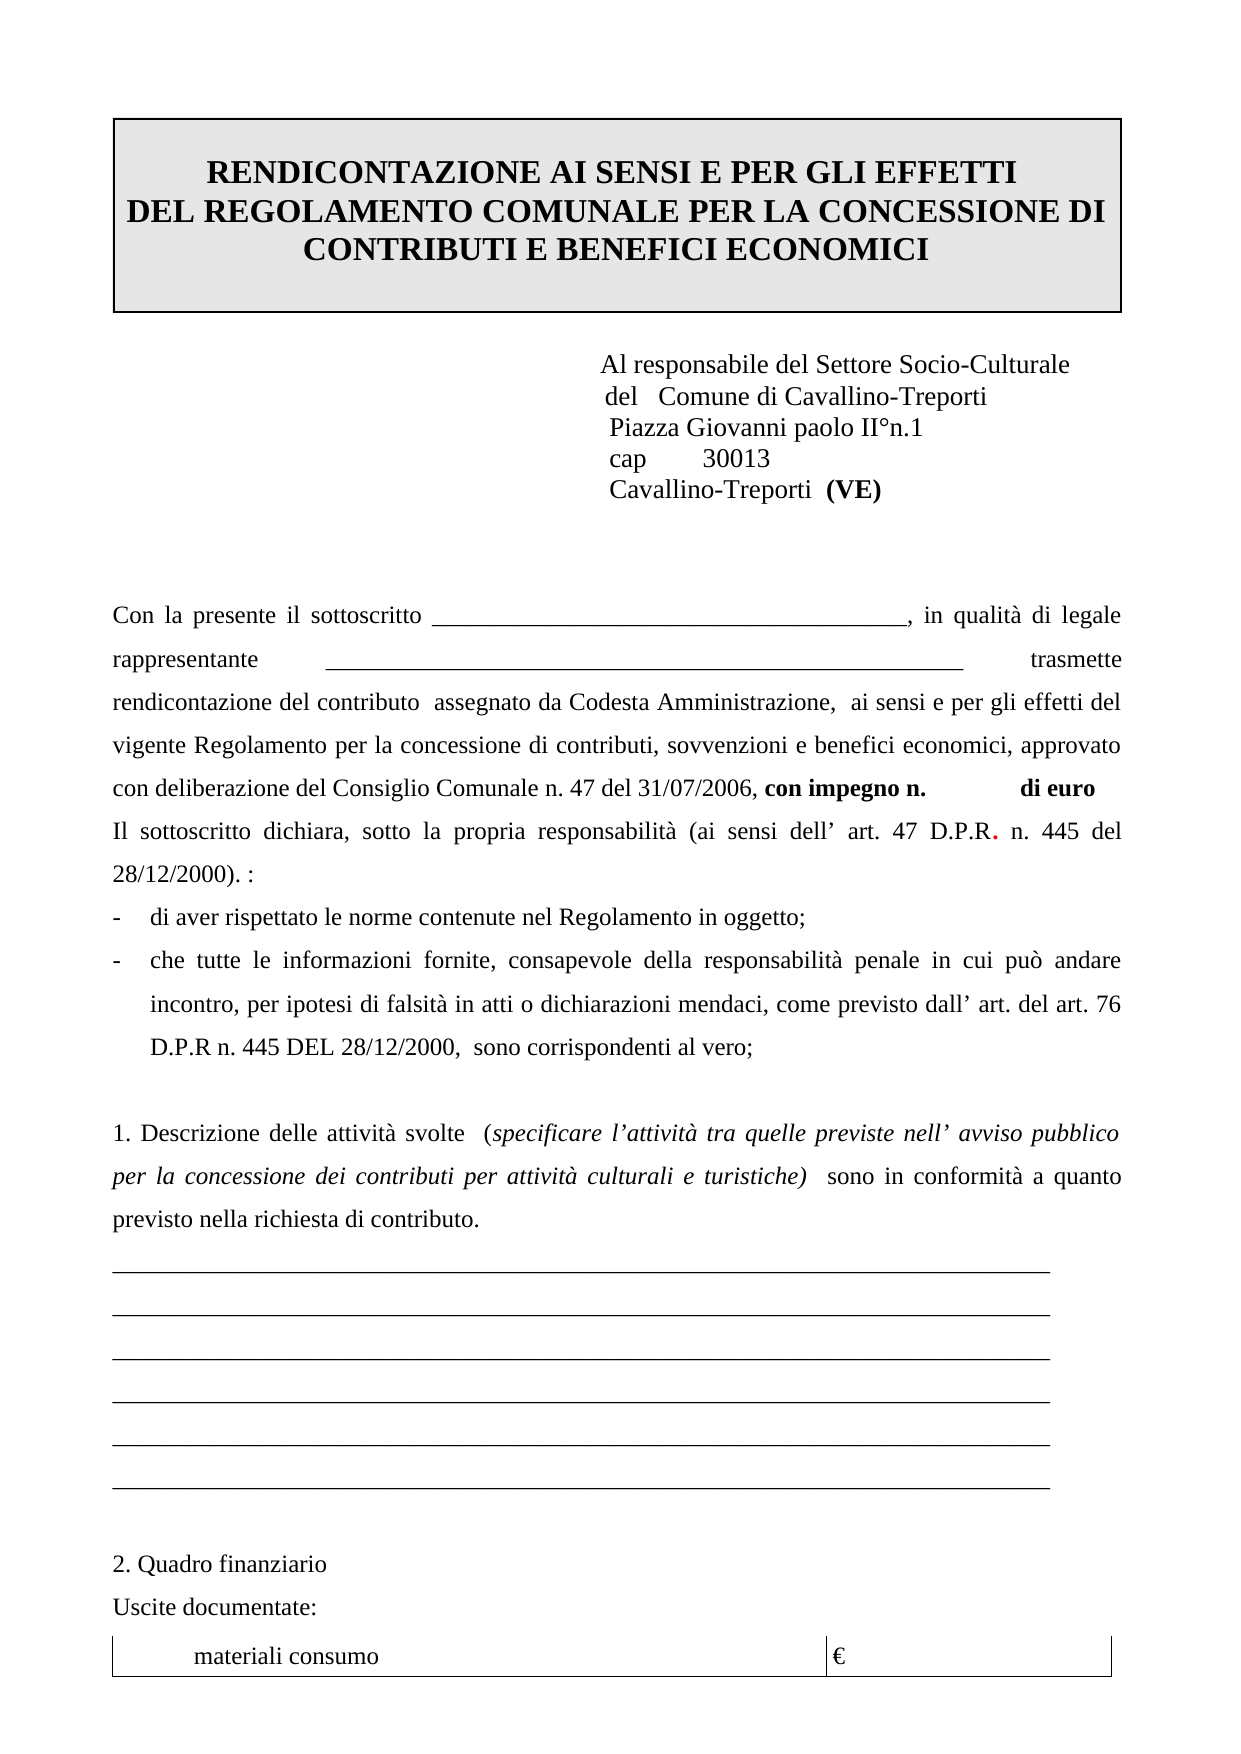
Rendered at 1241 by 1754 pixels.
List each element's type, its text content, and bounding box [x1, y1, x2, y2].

subtitle RENDICONTAZIONE AI SENSI E PER GLI EFFETTI [115, 120, 1120, 156]
text Con la presente il sottoscritto ______________________________________, in qualità di legale rappresentante ___________________________________________________ trasmette rendicontazione del contributo assegnato da Codesta Amministrazione, ai sensi e per gli effetti del vigente Regolamento per la concessione di contributi, sovvenzioni e benefici economici, approvato con deliberazione del Consiglio Comunale n. 47 del 31/07/2006, con impegno n. di euro [112, 601, 1122, 802]
text 2. Quadro finanziario [112, 1549, 1122, 1578]
text Al responsabile del Settore Socio-Culturale [112, 347, 1122, 380]
text Piazza Giovanni paolo II°n.1 [112, 411, 1122, 442]
text ___________________________________________________________________________ [112, 1463, 1122, 1492]
table_header  materiali consumo [113, 1636, 826, 1676]
text ___________________________________________________________________________ [112, 1377, 1122, 1406]
list che tutte le informazioni fornite, consapevole della responsabilità penale in cui può andare incontro, per ipotesi di falsità in atti o dichiarazioni mendaci, come previsto dall’ art. del art. 76 D.P.R n. 445 DEL 28/12/2000, sono corrispondenti al vero; [112, 946, 1122, 1061]
subtitle DEL REGOLAMENTO COMUNALE PER LA CONCESSIONE DI CONTRIBUTI E BENEFICI ECONOMICI [115, 156, 1120, 232]
list di aver rispettato le norme contenute nel Regolamento in oggetto; [112, 902, 1122, 931]
text ___________________________________________________________________________ [112, 1247, 1122, 1276]
text ___________________________________________________________________________ [112, 1291, 1122, 1319]
text del Comune di Cavallino-Treporti [112, 380, 1122, 411]
text ___________________________________________________________________________ [112, 1420, 1122, 1449]
table_header [1112, 1636, 1240, 1676]
text Cavallino-Treporti (VE) [112, 473, 1122, 505]
text ___________________________________________________________________________ [112, 1334, 1122, 1362]
text 1. Descrizione delle attività svolte (specificare l’attività tra quelle previste nell’ avviso pubblico per la concessione dei contributi per attività culturali e turistiche) sono in conformità a quanto previsto nella richiesta di contributo. [112, 1118, 1122, 1233]
text Il sottoscritto dichiara, sotto la propria responsabilità (ai sensi dell’ art. 47 D.P.R. n. 445 del 28/12/2000). : [112, 816, 1122, 888]
table_header € [827, 1636, 1111, 1676]
text cap 30013 [112, 442, 1122, 473]
text Uscite documentate: [112, 1592, 1122, 1621]
